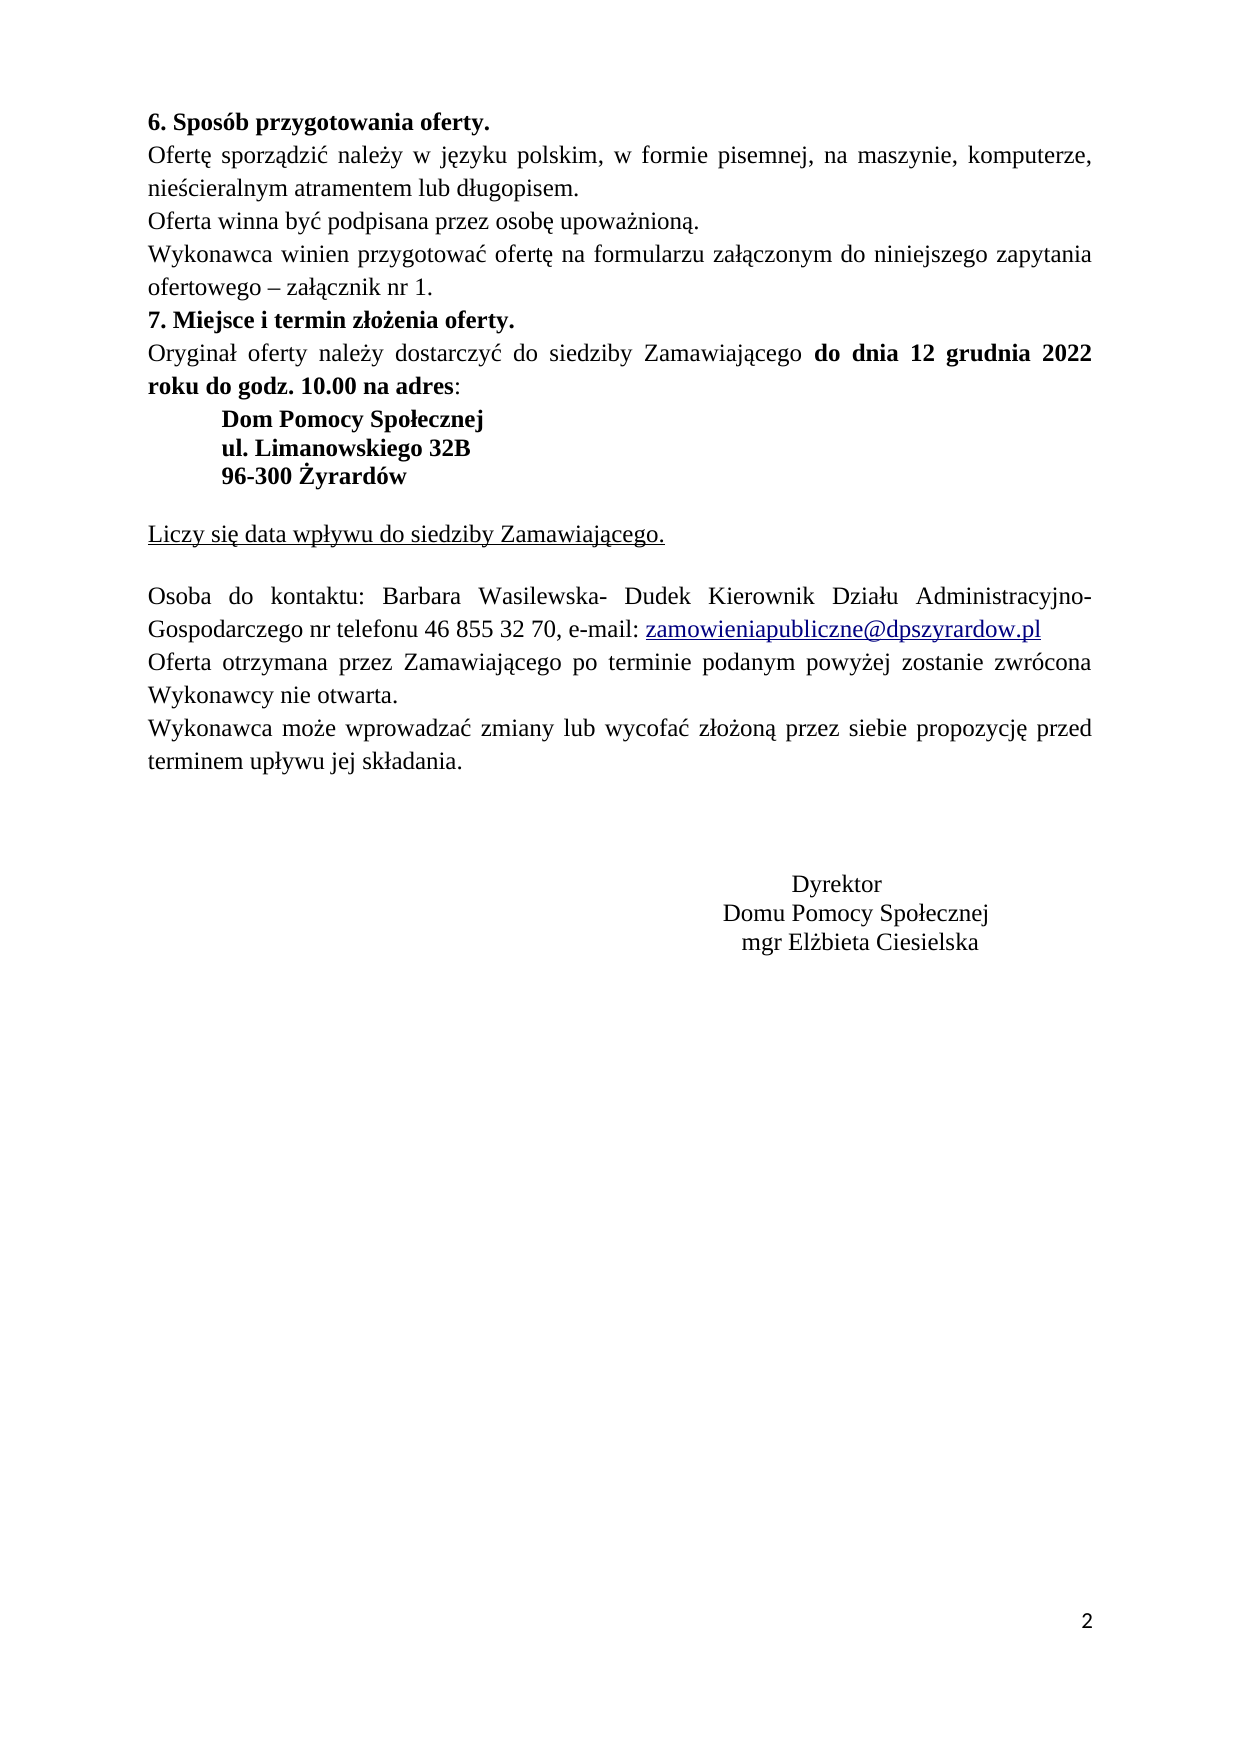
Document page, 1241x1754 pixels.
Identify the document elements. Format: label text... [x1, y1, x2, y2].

text mgr Elżbieta Ciesielska [148, 927, 1093, 956]
text Wykonawca winien przygotować ofertę na formularzu załączonym do niniejszego zapytania ofertowego – załącznik nr 1. [148, 239, 1093, 301]
text 6. Sposób przygotowania oferty. [148, 107, 1093, 136]
text Wykonawca może wprowadzać zmiany lub wycofać złożoną przez siebie propozycję przed terminem upływu jej składania. [148, 713, 1093, 774]
text Domu Pomocy Społecznej [148, 898, 1093, 927]
text Ofertę sporządzić należy w języku polskim, w formie pisemnej, na maszynie, komputerze, nieścieralnym atramentem lub długopisem. [148, 140, 1093, 202]
text ul. Limanowskiego 32B [221, 433, 1093, 461]
text Osoba do kontaktu: Barbara Wasilewska- Dudek Kierownik Działu Administracyjno-Gospodarczego nr telefonu 46 855 32 70, e-mail: zamowieniapubliczne@dpszyrardow.pl [148, 581, 1093, 642]
text 96-300 Żyrardów [221, 461, 1093, 490]
text Oryginał oferty należy dostarczyć do siedziby Zamawiającego do dnia 12 grudnia 2022 roku do godz. 10.00 na adres: [148, 338, 1093, 400]
text Oferta otrzymana przez Zamawiającego po terminie podanym powyżej zostanie zwrócona Wykonawcy nie otwarta. [148, 647, 1093, 708]
text Oferta winna być podpisana przez osobę upoważnioną. [148, 206, 1093, 234]
text Liczy się data wpływu do siedziby Zamawiającego. [148, 519, 1093, 548]
text 7. Miejsce i termin złożenia oferty. [148, 305, 1093, 334]
text Dyrektor [148, 869, 1093, 898]
text Dom Pomocy Społecznej [221, 404, 1093, 433]
